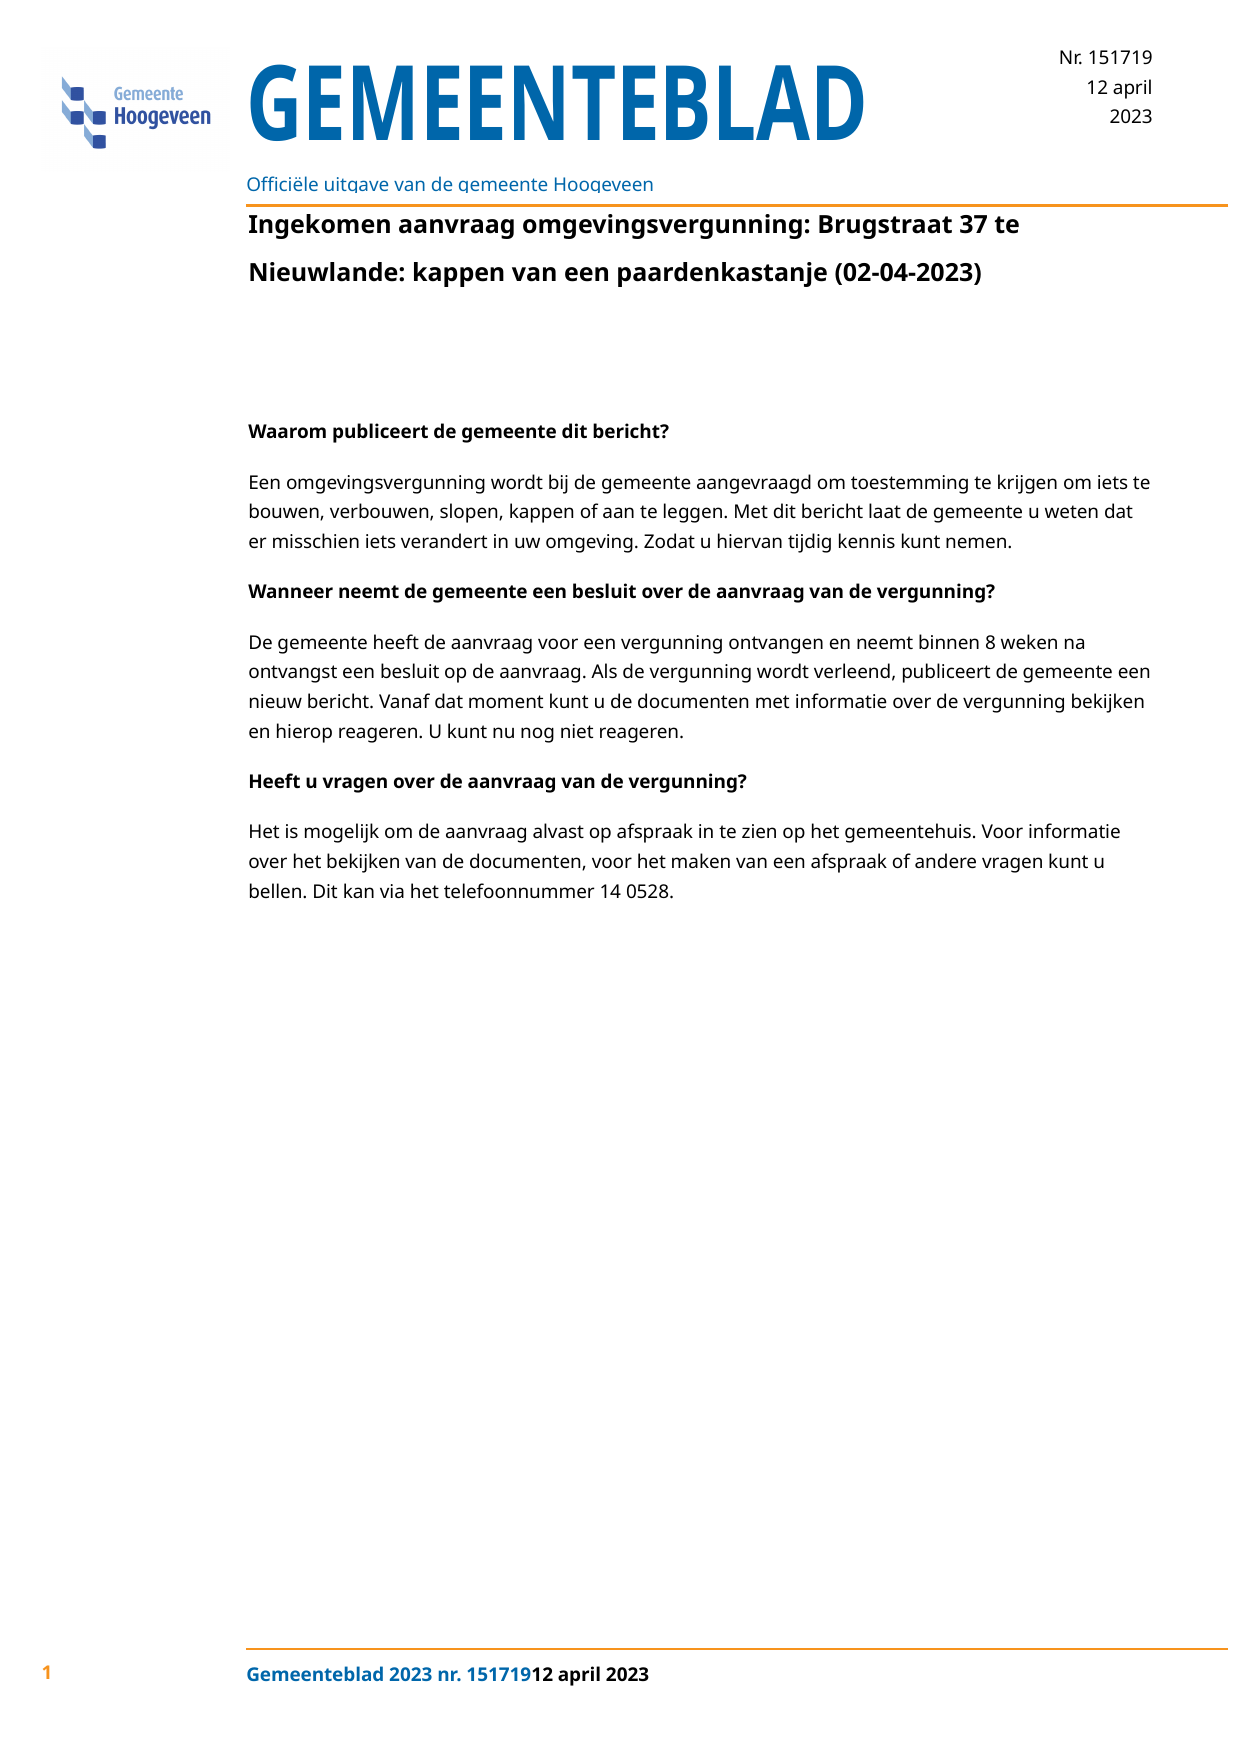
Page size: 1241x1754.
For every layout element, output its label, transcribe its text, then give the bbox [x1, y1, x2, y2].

text Heeft u vragen over de aanvraag van de vergunning? [248, 768, 1152, 794]
text Wanneer neemt de gemeente een besluit over de aanvraag van de vergunning? [248, 579, 1152, 604]
text Waarom publiceert de gemeente dit bericht? [248, 419, 1152, 444]
picture [41, 47, 231, 172]
text Ingekomen aanvraag omgevingsvergunning: Brugstraat 37 te Nieuwlande: kappen van een paardenkastanje (02-04-2023) [248, 207, 1152, 288]
text De gemeente heeft de aanvraag voor een vergunning ontvangen en neemt binnen 8 weken na ontvangst een besluit op de aanvraag. Als de vergunning wordt verleend, publiceert de gemeente een nieuw bericht. Vanaf dat moment kunt u de documenten met informatie over de vergunning bekijken en hierop reageren. U kunt nu nog niet reageren. [248, 629, 1152, 744]
text Een omgevingsvergunning wordt bij de gemeente aangevraagd om toestemming te krijgen om iets te bouwen, verbouwen, slopen, kappen of aan te leggen. Met dit bericht laat de gemeente u weten dat er misschien iets verandert in uw omgeving. Zodat u hiervan tijdig kennis kunt nemen. [248, 469, 1152, 554]
text Het is mogelijk om de aanvraag alvast op afspraak in te zien op het gemeentehuis. Voor informatie over het bekijken van de documenten, voor het maken van een afspraak of andere vragen kunt u bellen. Dit kan via het telefoonnummer 14 0528. [248, 819, 1152, 904]
